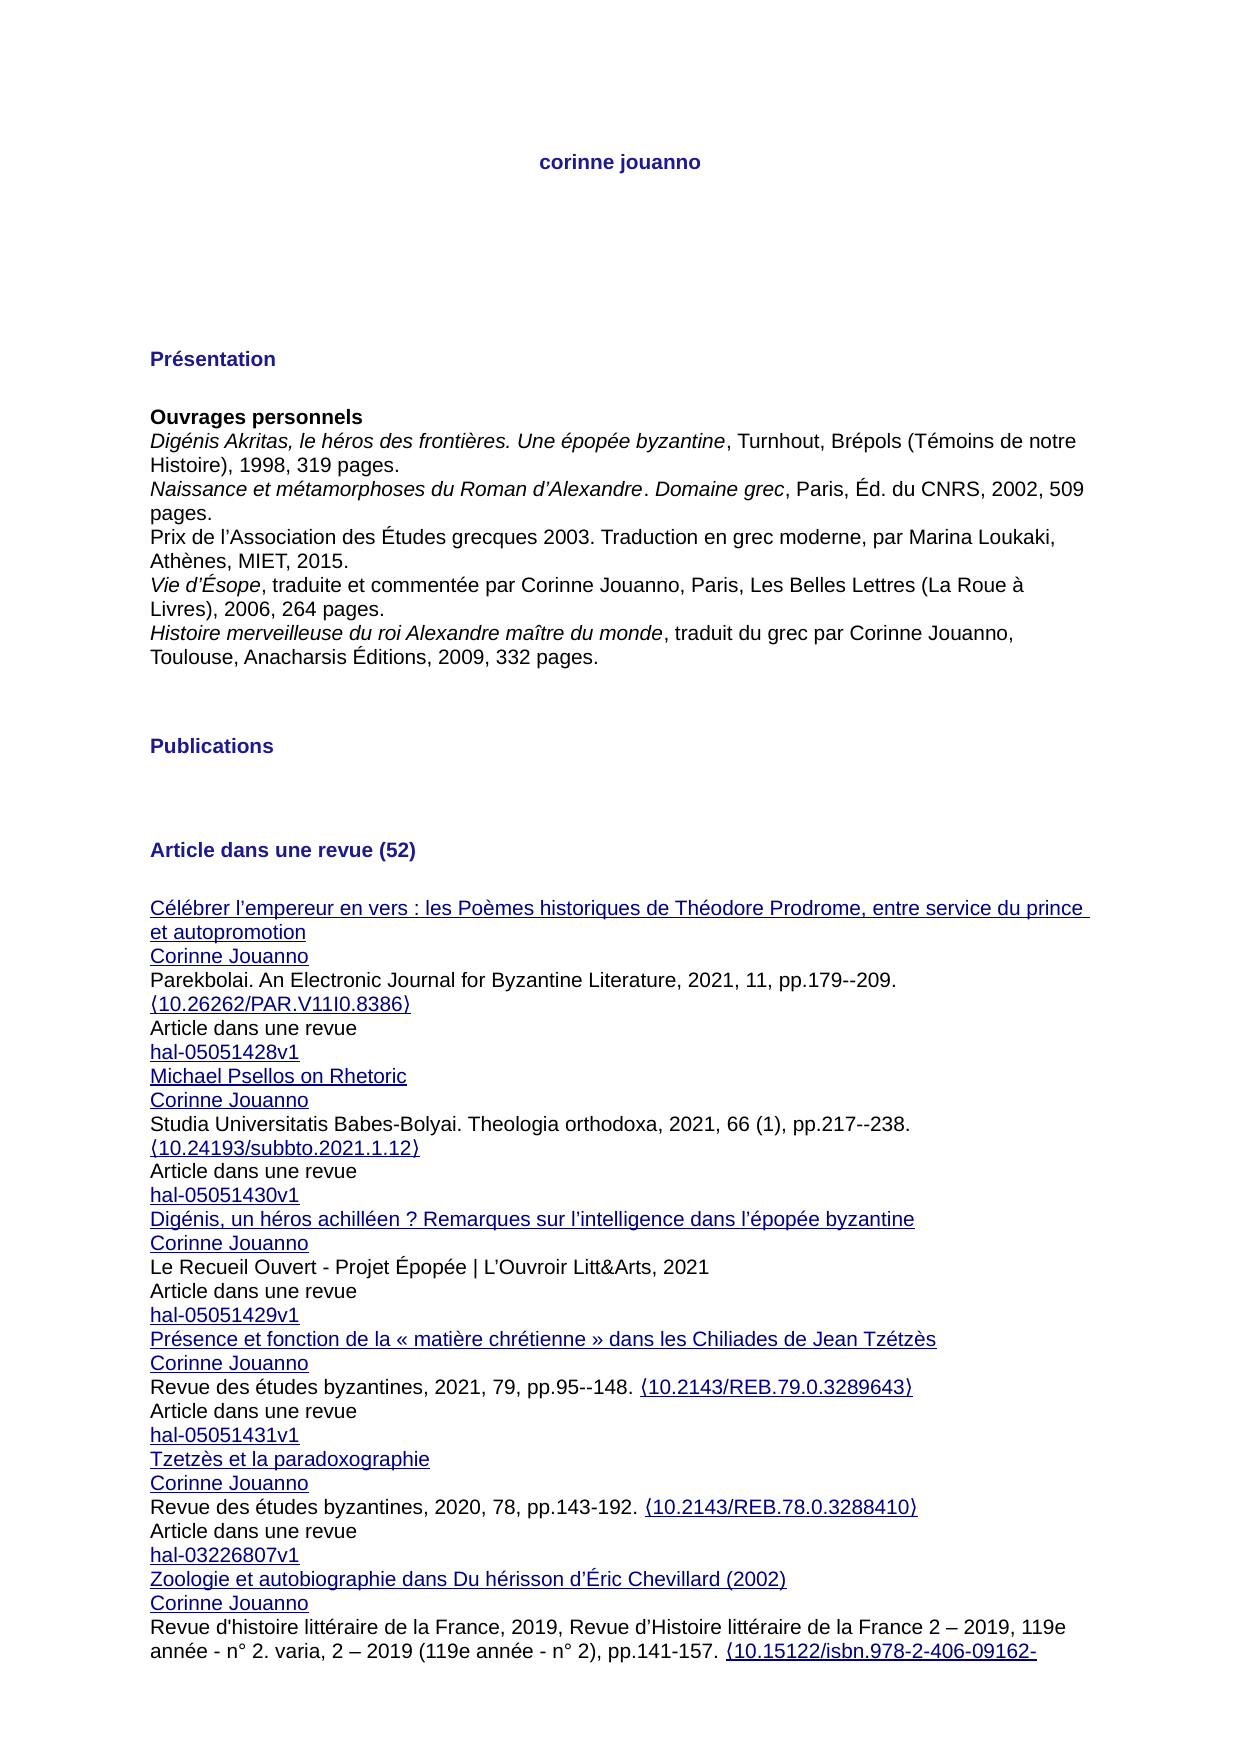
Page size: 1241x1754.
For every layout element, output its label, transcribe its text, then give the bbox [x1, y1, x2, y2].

table_header Célébrer l’empereur en vers : les Poèmes historiques de Théodore Prodrome, entre service du prince [150, 896, 1090, 917]
subtitle Présentation [150, 347, 1090, 371]
table_cell Tzetzès et la paradoxographie Corinne Jouanno Revue des études byzantines, 2020, 78, pp.143-192. ⟨10.2143/REB.78.0.3288410⟩ Article dans une revue hal-03226807v1 [150, 1447, 1090, 1567]
text Prix de l’Association des Études grecques 2003. Traduction en grec moderne, par Marina Loukaki, Athènes, MIET, 2015. [150, 525, 1090, 573]
subtitle Publications [150, 734, 1090, 758]
table_cell Michael Psellos on Rhetoric Corinne Jouanno Studia Universitatis Babes-Bolyai. Theologia orthodoxa, 2021, 66 (1), pp.217--238. ⟨10.24193/subbto.2021.1.12⟩ Article dans une revue hal-05051430v1 [150, 1064, 1090, 1207]
table_cell Présence et fonction de la « matière chrétienne » dans les Chiliades de Jean Tzétzès Corinne Jouanno Revue des études byzantines, 2021, 79, pp.95--148. ⟨10.2143/REB.79.0.3289643⟩ Article dans une revue hal-05051431v1 [150, 1327, 1090, 1447]
text Vie d’Ésope, traduite et commentée par Corinne Jouanno, Paris, Les Belles Lettres (La Roue à Livres), 2006, 264 pages. [150, 573, 1090, 621]
text Histoire merveilleuse du roi Alexandre maître du monde, traduit du grec par Corinne Jouanno, Toulouse, Anacharsis Éditions, 2009, 332 pages. [150, 621, 1090, 669]
subtitle corinne jouanno [150, 150, 1090, 174]
table_cell Zoologie et autobiographie dans Du hérisson d’Éric Chevillard (2002) Corinne Jouanno Revue d'histoire littéraire de la France, 2019, Revue d’Histoire littéraire de la France 2 – 2019, 119e année - n° 2. varia, 2 – 2019 (119e année - n° 2), pp.141-157. ⟨10.15122/isbn.978-2-406-09162- [150, 1567, 1090, 1662]
table_header et autopromotion Corinne Jouanno Parekbolai. An Electronic Journal for Byzantine Literature, 2021, 11, pp.179--209. ⟨10.26262/PAR.V11I0.8386⟩ Article dans une revue hal-05051428v1 [150, 918, 1090, 1063]
table_cell Digénis, un héros achilléen ? Remarques sur l’intelligence dans l’épopée byzantine Corinne Jouanno Le Recueil Ouvert - Projet Épopée | L’Ouvroir Litt&Arts, 2021 Article dans une revue hal-05051429v1 [150, 1207, 1090, 1327]
subtitle Article dans une revue (52) [150, 837, 1090, 861]
text Ouvrages personnels [150, 405, 1090, 429]
text Digénis Akritas, le héros des frontières. Une épopée byzantine, Turnhout, Brépols (Témoins de notre Histoire), 1998, 319 pages. [150, 429, 1090, 477]
text Naissance et métamorphoses du Roman d’Alexandre. Domaine grec, Paris, Éd. du CNRS, 2002, 509 pages. [150, 477, 1090, 525]
